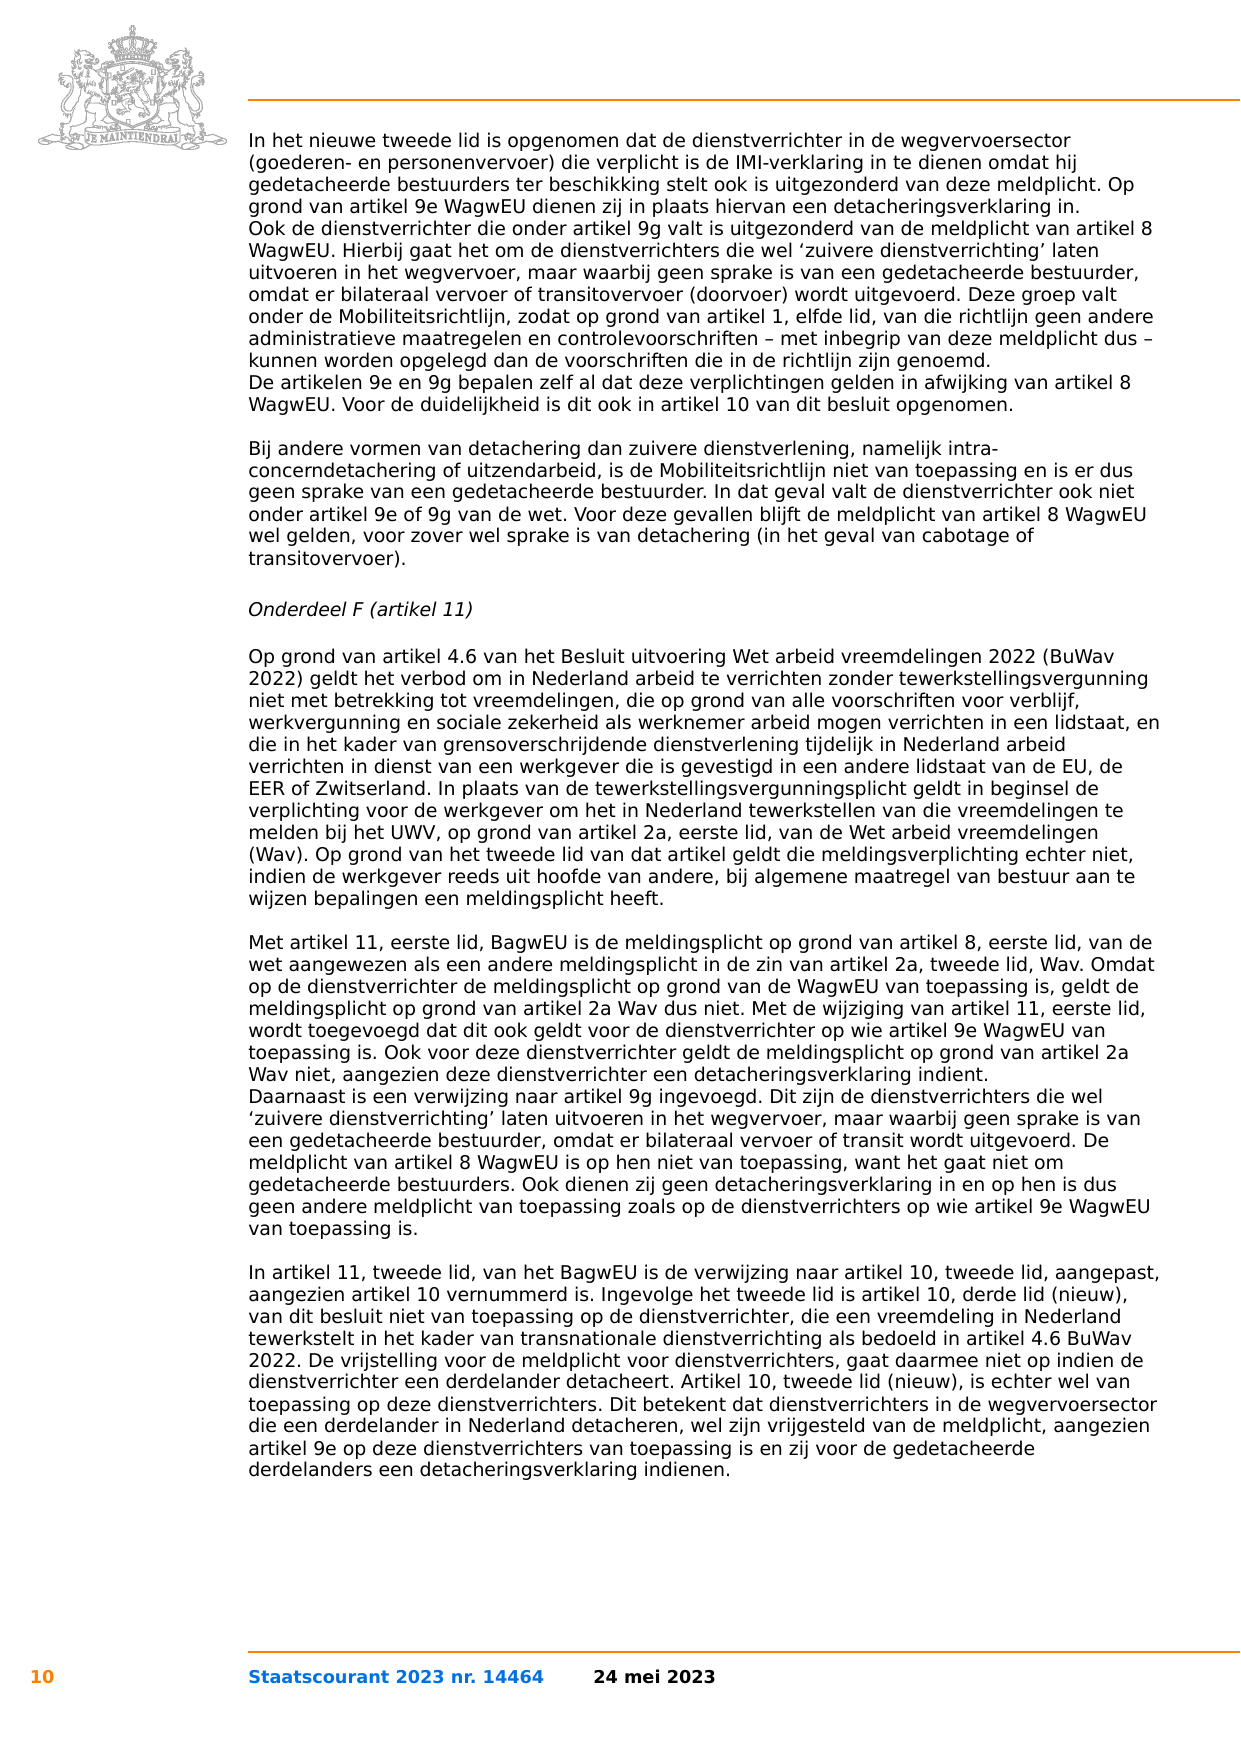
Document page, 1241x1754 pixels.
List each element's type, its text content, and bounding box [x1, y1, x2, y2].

text In het nieuwe tweede lid is opgenomen dat de dienstverrichter in de wegvervoersector (goederen- en personenvervoer) die verplicht is de IMI-verklaring in te dienen omdat hij gedetacheerde bestuurders ter beschikking stelt ook is uitgezonderd van deze meldplicht. Op grond van artikel 9e WagwEU dienen zij in plaats hiervan een detacheringsverklaring in. [248, 130, 1163, 218]
text Bij andere vormen van detachering dan zuivere dienstverlening, namelijk intra-concerndetachering of uitzendarbeid, is de Mobiliteitsrichtlijn niet van toepassing en is er dus geen sprake van een gedetacheerde bestuurder. In dat geval valt de dienstverrichter ook niet onder artikel 9e of 9g van de wet. Voor deze gevallen blijft de meldplicht van artikel 8 WagwEU wel gelden, voor zover wel sprake is van detachering (in het geval van cabotage of transitovervoer). [248, 437, 1163, 569]
text De artikelen 9e en 9g bepalen zelf al dat deze verplichtingen gelden in afwijking van artikel 8 WagwEU. Voor de duidelijkheid is dit ook in artikel 10 van dit besluit opgenomen. [248, 372, 1163, 416]
text Ook de dienstverrichter die onder artikel 9g valt is uitgezonderd van de meldplicht van artikel 8 WagwEU. Hierbij gaat het om de dienstverrichters die wel ‘zuivere dienstverrichting’ laten uitvoeren in het wegvervoer, maar waarbij geen sprake is van een gedetacheerde bestuurder, omdat er bilateraal vervoer of transitovervoer (doorvoer) wordt uitgevoerd. Deze groep valt onder de Mobiliteitsrichtlijn, zodat op grond van artikel 1, elfde lid, van die richtlijn geen andere administratieve maatregelen en controlevoorschriften – met inbegrip van deze meldplicht dus – kunnen worden opgelegd dan de voorschriften die in de richtlijn zijn genoemd. [248, 218, 1163, 372]
picture [38, 25, 227, 150]
text Op grond van artikel 4.6 van het Besluit uitvoering Wet arbeid vreemdelingen 2022 (BuWav 2022) geldt het verbod om in Nederland arbeid te verrichten zonder tewerkstellingsvergunning niet met betrekking tot vreemdelingen, die op grond van alle voorschriften voor verblijf, werkvergunning en sociale zekerheid als werknemer arbeid mogen verrichten in een lidstaat, en die in het kader van grensoverschrijdende dienstverlening tijdelijk in Nederland arbeid verrichten in dienst van een werkgever die is gevestigd in een andere lidstaat van de EU, de EER of Zwitserland. In plaats van de tewerkstellingsvergunningsplicht geldt in beginsel de verplichting voor de werkgever om het in Nederland tewerkstellen van die vreemdelingen te melden bij het UWV, op grond van artikel 2a, eerste lid, van de Wet arbeid vreemdelingen (Wav). Op grond van het tweede lid van dat artikel geldt die meldingsverplichting echter niet, indien de werkgever reeds uit hoofde van andere, bij algemene maatregel van bestuur aan te wijzen bepalingen een meldingsplicht heeft. [248, 646, 1163, 910]
text In artikel 11, tweede lid, van het BagwEU is de verwijzing naar artikel 10, tweede lid, aangepast, aangezien artikel 10 vernummerd is. Ingevolge het tweede lid is artikel 10, derde lid (nieuw), van dit besluit niet van toepassing op de dienstverrichter, die een vreemdeling in Nederland tewerkstelt in het kader van transnationale dienstverrichting als bedoeld in artikel 4.6 BuWav 2022. De vrijstelling voor de meldplicht voor dienstverrichters, gaat daarmee niet op indien de dienstverrichter een derdelander detacheert. Artikel 10, tweede lid (nieuw), is echter wel van toepassing op deze dienstverrichters. Dit betekent dat dienstverrichters in de wegvervoersector die een derdelander in Nederland detacheren, wel zijn vrijgesteld van de meldplicht, aangezien artikel 9e op deze dienstverrichters van toepassing is en zij voor de gedetacheerde derdelanders een detacheringsverklaring indienen. [248, 1262, 1163, 1481]
subtitle Onderdeel F (artikel 11) [248, 599, 1163, 621]
text Met artikel 11, eerste lid, BagwEU is de meldingsplicht op grond van artikel 8, eerste lid, van de wet aangewezen als een andere meldingsplicht in de zin van artikel 2a, tweede lid, Wav. Omdat op de dienstverrichter de meldingsplicht op grond van de WagwEU van toepassing is, geldt de meldingsplicht op grond van artikel 2a Wav dus niet. Met de wijziging van artikel 11, eerste lid, wordt toegevoegd dat dit ook geldt voor de dienstverrichter op wie artikel 9e WagwEU van toepassing is. Ook voor deze dienstverrichter geldt de meldingsplicht op grond van artikel 2a Wav niet, aangezien deze dienstverrichter een detacheringsverklaring indient. [248, 932, 1163, 1086]
text Daarnaast is een verwijzing naar artikel 9g ingevoegd. Dit zijn de dienstverrichters die wel ‘zuivere dienstverrichting’ laten uitvoeren in het wegvervoer, maar waarbij geen sprake is van een gedetacheerde bestuurder, omdat er bilateraal vervoer of transit wordt uitgevoerd. De meldplicht van artikel 8 WagwEU is op hen niet van toepassing, want het gaat niet om gedetacheerde bestuurders. Ook dienen zij geen detacheringsverklaring in en op hen is dus geen andere meldplicht van toepassing zoals op de dienstverrichters op wie artikel 9e WagwEU van toepassing is. [248, 1086, 1163, 1240]
